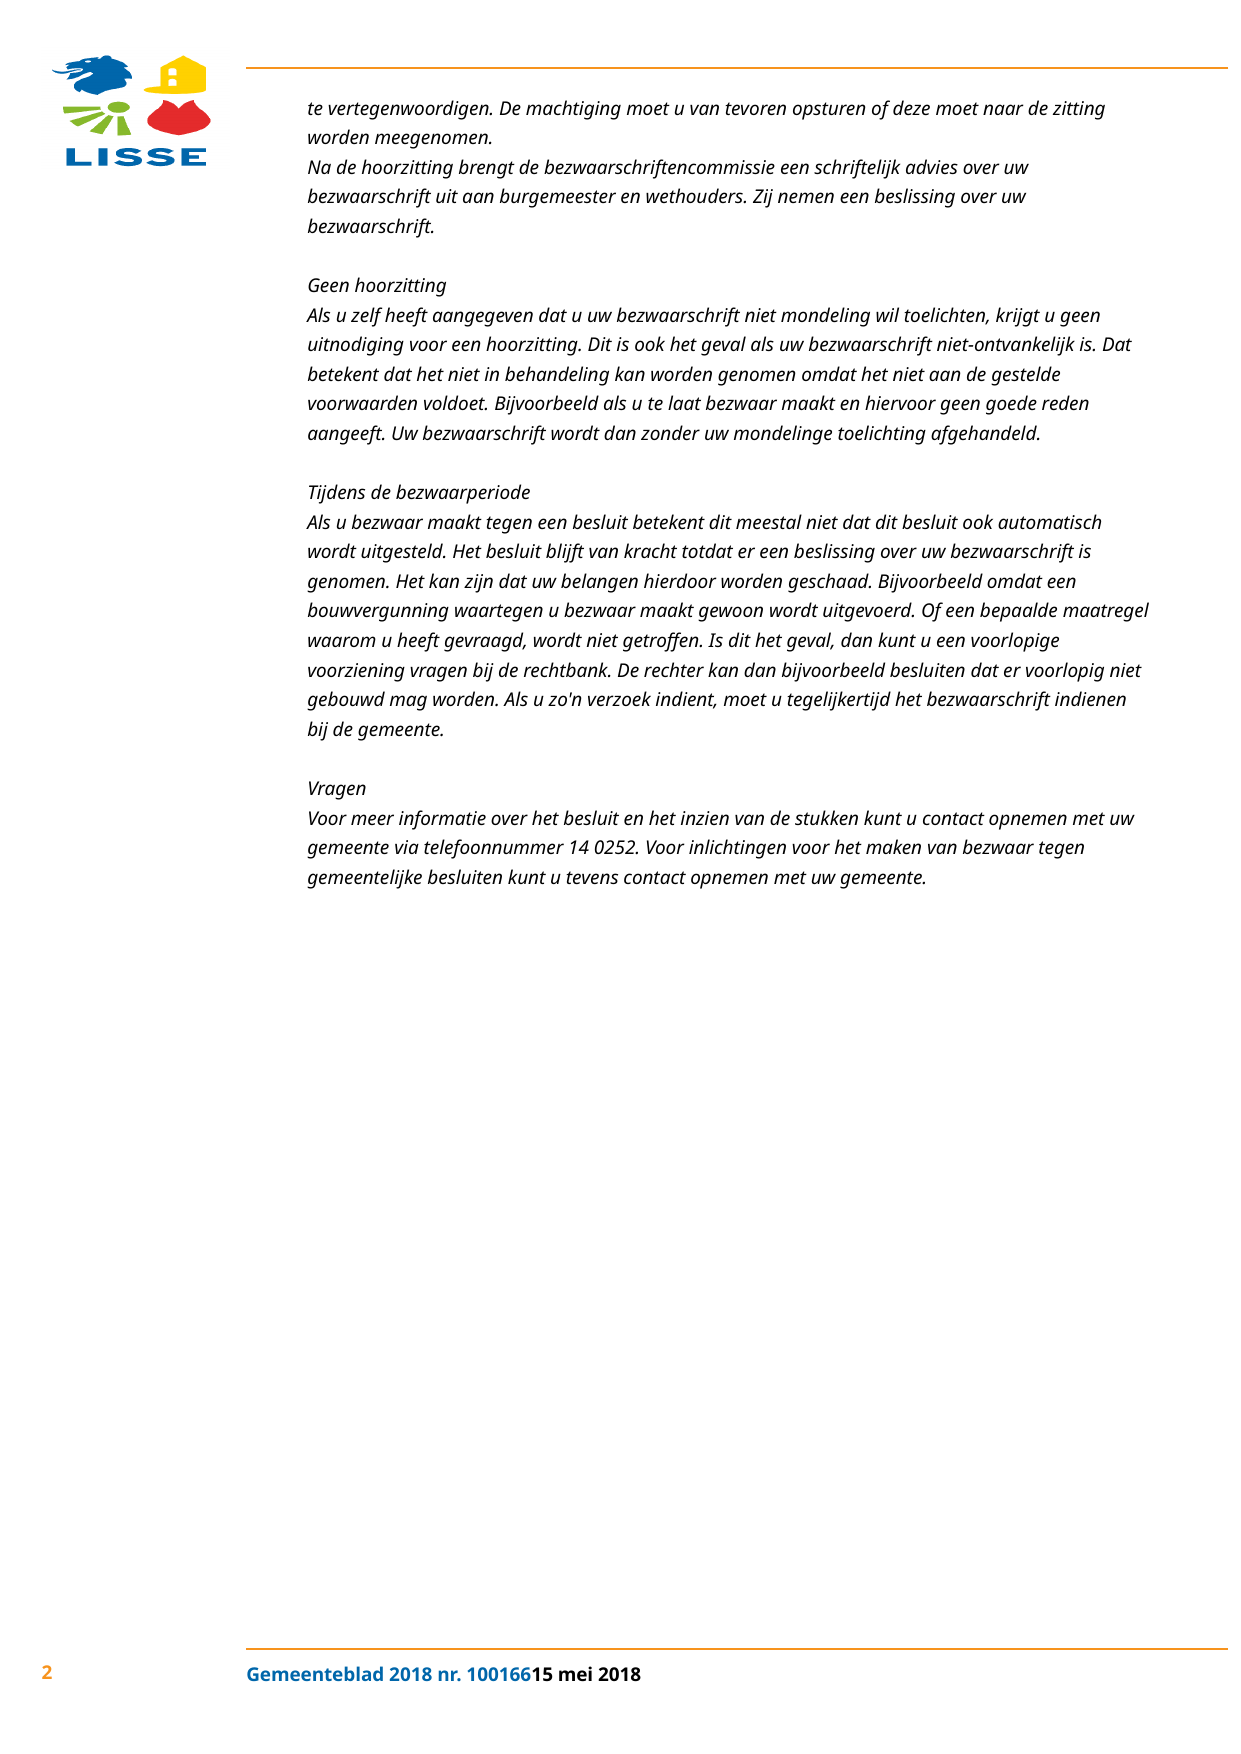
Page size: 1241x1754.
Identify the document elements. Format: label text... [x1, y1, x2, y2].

list Tijdens de bezwaarperiode [248, 479, 1152, 505]
list Na de hoorzitting brengt de bezwaarschriftencommissie een schriftelijk advies over uw bezwaarschrift uit aan burgemeester en wethouders. Zij nemen een beslissing over uw bezwaarschrift. [248, 154, 1152, 239]
list Voor meer informatie over het besluit en het inzien van de stukken kunt u contact opnemen met uw gemeente via telefoonnummer 14 0252. Voor inlichtingen voor het maken van bezwaar tegen gemeentelijke besluiten kunt u tevens contact opnemen met uw gemeente. [248, 805, 1152, 890]
list Vragen [248, 775, 1152, 801]
list Als u zelf heeft aangegeven dat u uw bezwaarschrift niet mondeling wil toelichten, krijgt u geen uitnodiging voor een hoorzitting. Dit is ook het geval als uw bezwaarschrift niet-ontvankelijk is. Dat betekent dat het niet in behandeling kan worden genomen omdat het niet aan de gestelde voorwaarden voldoet. Bijvoorbeeld als u te laat bezwaar maakt en hiervoor geen goede reden aangeeft. Uw bezwaarschrift wordt dan zonder uw mondelinge toelichting afgehandeld. [248, 302, 1152, 446]
list Als u bezwaar maakt tegen een besluit betekent dit meestal niet dat dit besluit ook automatisch wordt uitgesteld. Het besluit blijft van kracht totdat er een beslissing over uw bezwaarschrift is genomen. Het kan zijn dat uw belangen hierdoor worden geschaad. Bijvoorbeeld omdat een bouwvergunning waartegen u bezwaar maakt gewoon wordt uitgevoerd. Of een bepaalde maatregel waarom u heeft gevraagd, wordt niet getroffen. Is dit het geval, dan kunt u een voorlopige voorziening vragen bij de rechtbank. De rechter kan dan bijvoorbeeld besluiten dat er voorlopig niet gebouwd mag worden. Als u zo'n verzoek indient, moet u tegelijkertijd het bezwaarschrift indienen bij de gemeente. [248, 509, 1152, 742]
picture [41, 47, 231, 172]
list Geen hoorzitting [248, 272, 1152, 298]
list te vertegenwoordigen. De machtiging moet u van tevoren opsturen of deze moet naar de zitting worden meegenomen. [248, 95, 1152, 150]
